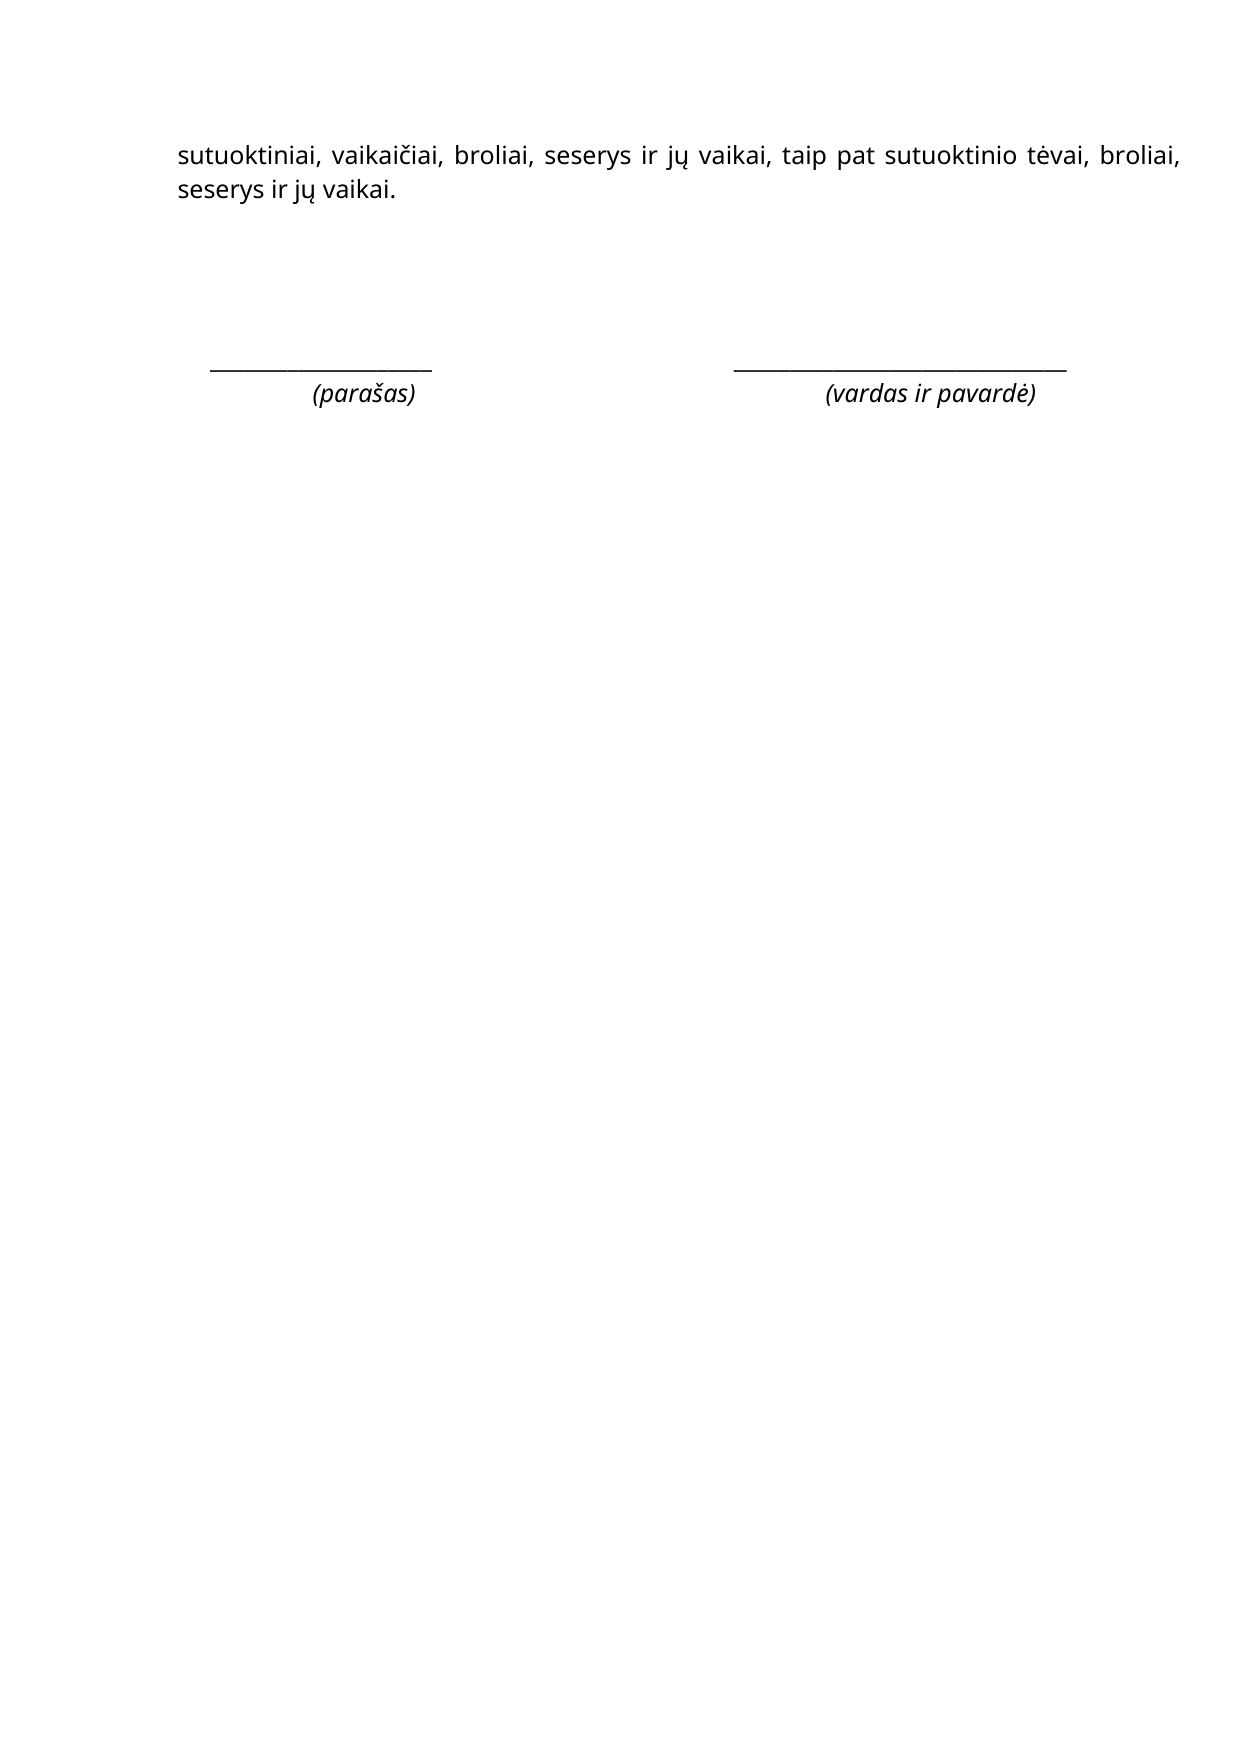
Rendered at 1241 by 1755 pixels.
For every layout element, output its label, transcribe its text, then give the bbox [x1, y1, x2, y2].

text ____________________ ______________________________ [177, 342, 1181, 376]
text sutuoktiniai, vaikaičiai, broliai, seserys ir jų vaikai, taip pat sutuoktinio tėvai, broliai, seserys ir jų vaikai. [177, 137, 1181, 206]
text (parašas) (vardas ir pavardė) [177, 376, 1181, 410]
